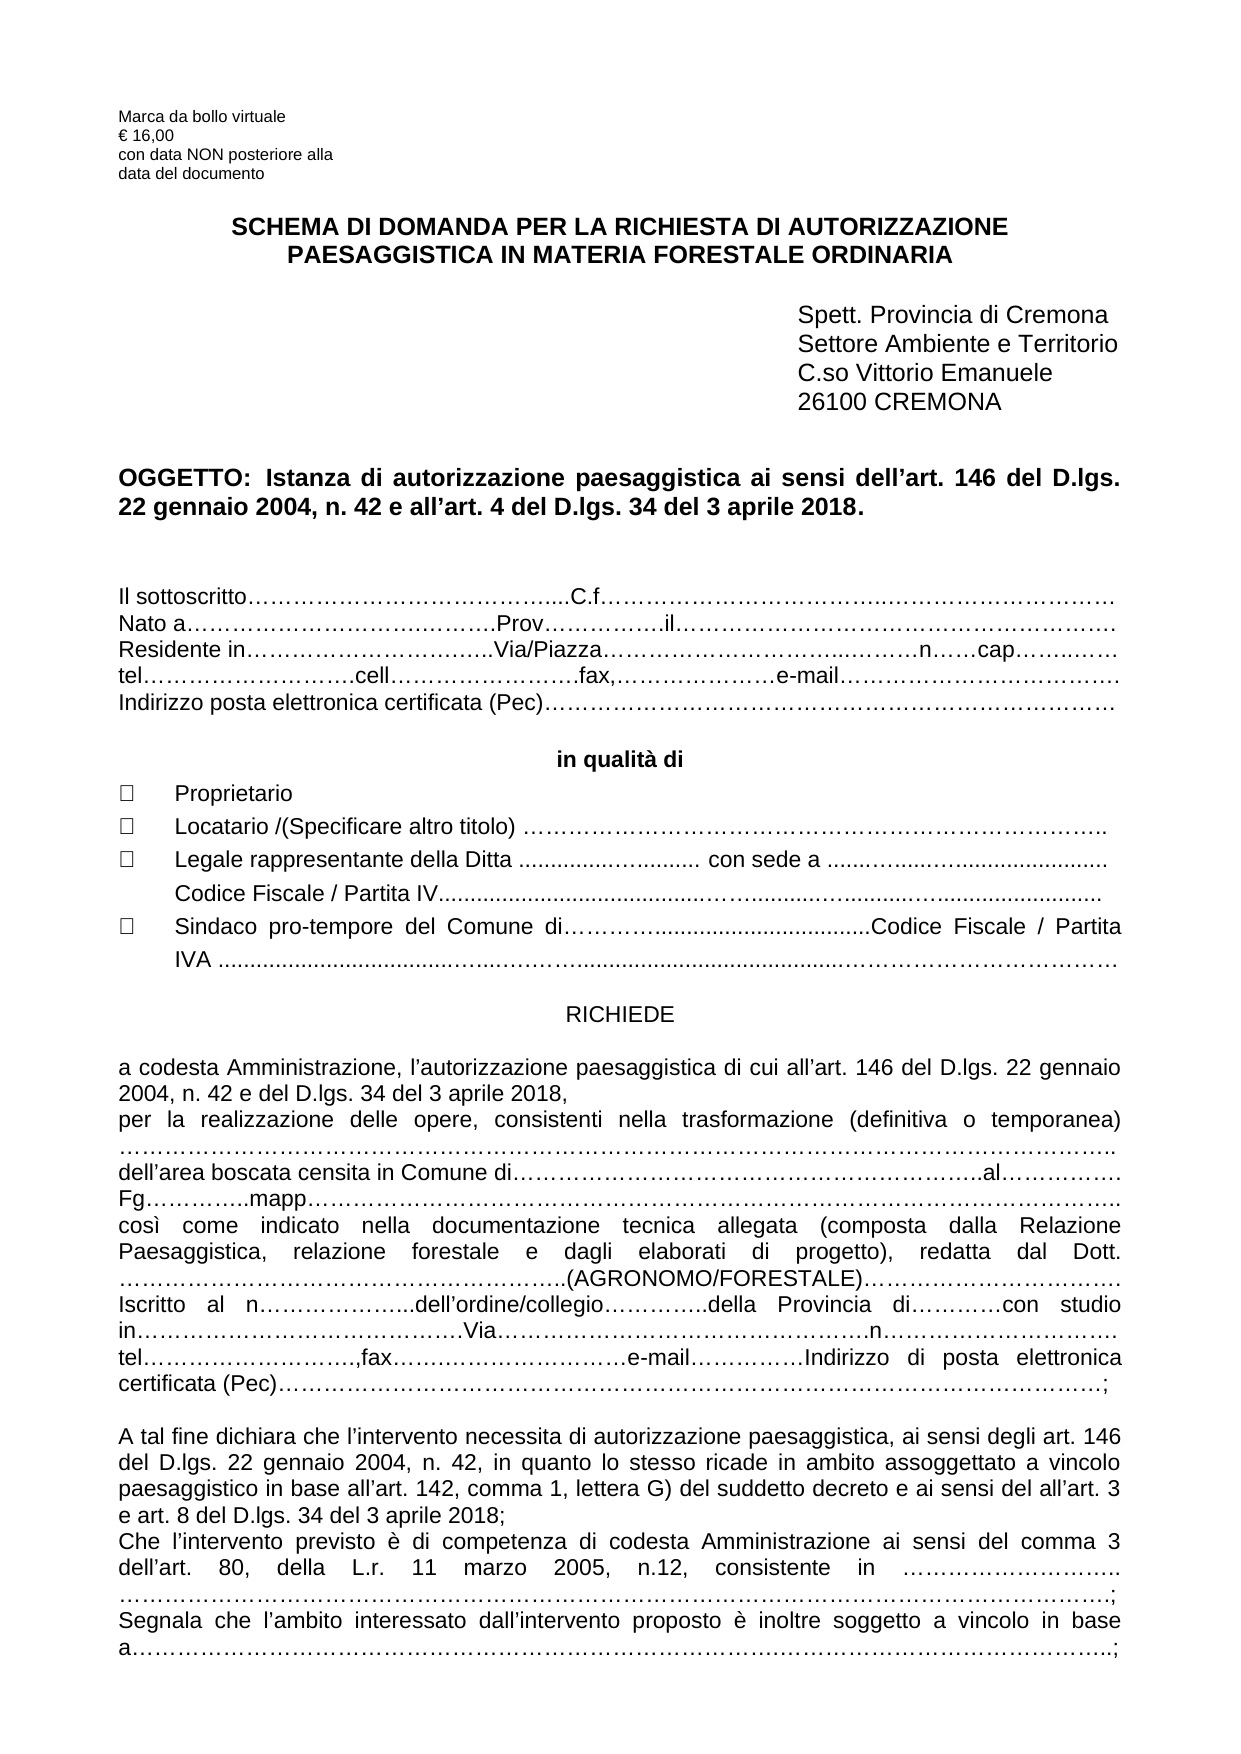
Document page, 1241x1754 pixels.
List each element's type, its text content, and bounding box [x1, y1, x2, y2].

text Fg…………..mapp…………………………………………………………………………………………….. [118, 1185, 1122, 1212]
text per la realizzazione delle opere, consistenti nella trasformazione (definitiva o temporanea)………………………………………………………………………………………………………………….. dell’area boscata censita in Comune di……………………………………………………..al……………. [118, 1106, 1122, 1185]
text tel……………………….,fax…….……………………e-mail……………Indirizzo di posta elettronica certificata (Pec)………………………………………………………………………………………………; [118, 1343, 1122, 1396]
text PAESAGGISTICA IN MATERIA FORESTALE ORDINARIA [118, 240, 1122, 269]
text con data NON posteriore alla [118, 145, 1122, 164]
text Marca da bollo virtuale [118, 106, 1122, 126]
text data del documento [118, 164, 1122, 183]
text A tal fine dichiara che l’intervento necessita di autorizzazione paesaggistica, ai sensi degli art. 146 del D.lgs. 22 gennaio 2004, n. 42, in quanto lo stesso ricade in ambito assoggettato a vincolo paesaggistico in base all’art. 142, comma 1, lettera G) del suddetto decreto e ai sensi del all’art. 3 e art. 8 del D.lgs. 34 del 3 aprile 2018; [118, 1423, 1122, 1528]
text Iscritto al n………………...dell’ordine/collegio…………..della Provincia di…………con studio in…………………………………….Via………………………………………….n…………………………. [118, 1291, 1122, 1343]
text Settore Ambiente e Territorio [797, 329, 1122, 358]
text 26100 CREMONA [797, 386, 1122, 415]
subtitle SCHEMA DI DOMANDA PER LA RICHIESTA DI AUTORIZZAZIONE [118, 211, 1122, 240]
text Nato a………………………….……….Prov…………….il…………………………………………………. [118, 609, 1122, 636]
text tel……………………….cell…………………….fax,…………………e-mail………………………………. [118, 662, 1122, 688]
text  Locatario /(Specificare altro titolo) ………………………………………………………………….. [118, 808, 1122, 841]
text C.so Vittorio Emanuele [797, 358, 1122, 386]
text RICHIEDE [118, 1001, 1122, 1027]
text Il sottoscritto…………………………………....C.f………………………………..………………………… [118, 583, 1122, 609]
text in qualità di [118, 741, 1122, 774]
text  Legale rappresentante della Ditta ...............….......... con sede a .......…......…........................ [118, 841, 1122, 874]
text a codesta Amministrazione, l’autorizzazione paesaggistica di cui all’art. 146 del D.lgs. 22 gennaio 2004, n. 42 e del D.lgs. 34 del 3 aprile 2018, [118, 1054, 1122, 1106]
text Spett. Provincia di Cremona [797, 300, 1122, 329]
text  Proprietario [118, 774, 1122, 808]
text Codice Fiscale / Partita IV..........................................……...........…...........….......................... [174, 874, 1122, 908]
text Che l’intervento previsto è di competenza di codesta Amministrazione ai sensi del comma 3 dell’art. 80, della L.r. 11 marzo 2005, n.12, consistente in ………………………..………………………………………………………………………………………………………………….; [118, 1528, 1122, 1607]
text così come indicato nella documentazione tecnica allegata (composta dalla Relazione Paesaggistica, relazione forestale e dagli elaborati di progetto), redatta dal Dott.…………………………………………………..(AGRONOMO/FORESTALE)……………………………. [118, 1212, 1122, 1291]
text Indirizzo posta elettronica certificata (Pec)………………………………………………………………… [118, 688, 1122, 715]
text € 16,00 [118, 126, 1122, 145]
subtitle OGGETTO: Istanza di autorizzazione paesaggistica ai sensi dell’art. 146 del D.lgs. 22 gennaio 2004, n. 42 e all’art. 4 del D.lgs. 34 del 3 aprile 2018. [118, 463, 1122, 521]
text Segnala che l’ambito interessato dall’intervento proposto è inoltre soggetto a vincolo in base a………………………………………………………………………….……………………………………..; [118, 1607, 1122, 1660]
text  Sindaco pro-tempore del Comune di…………..................................Codice Fiscale / Partita IVA .....................................…....….……..........................................……………………………… [118, 908, 1122, 974]
text Residente in……………………….…..Via/Piazza…………………………...………n……cap……..…… [118, 636, 1122, 662]
